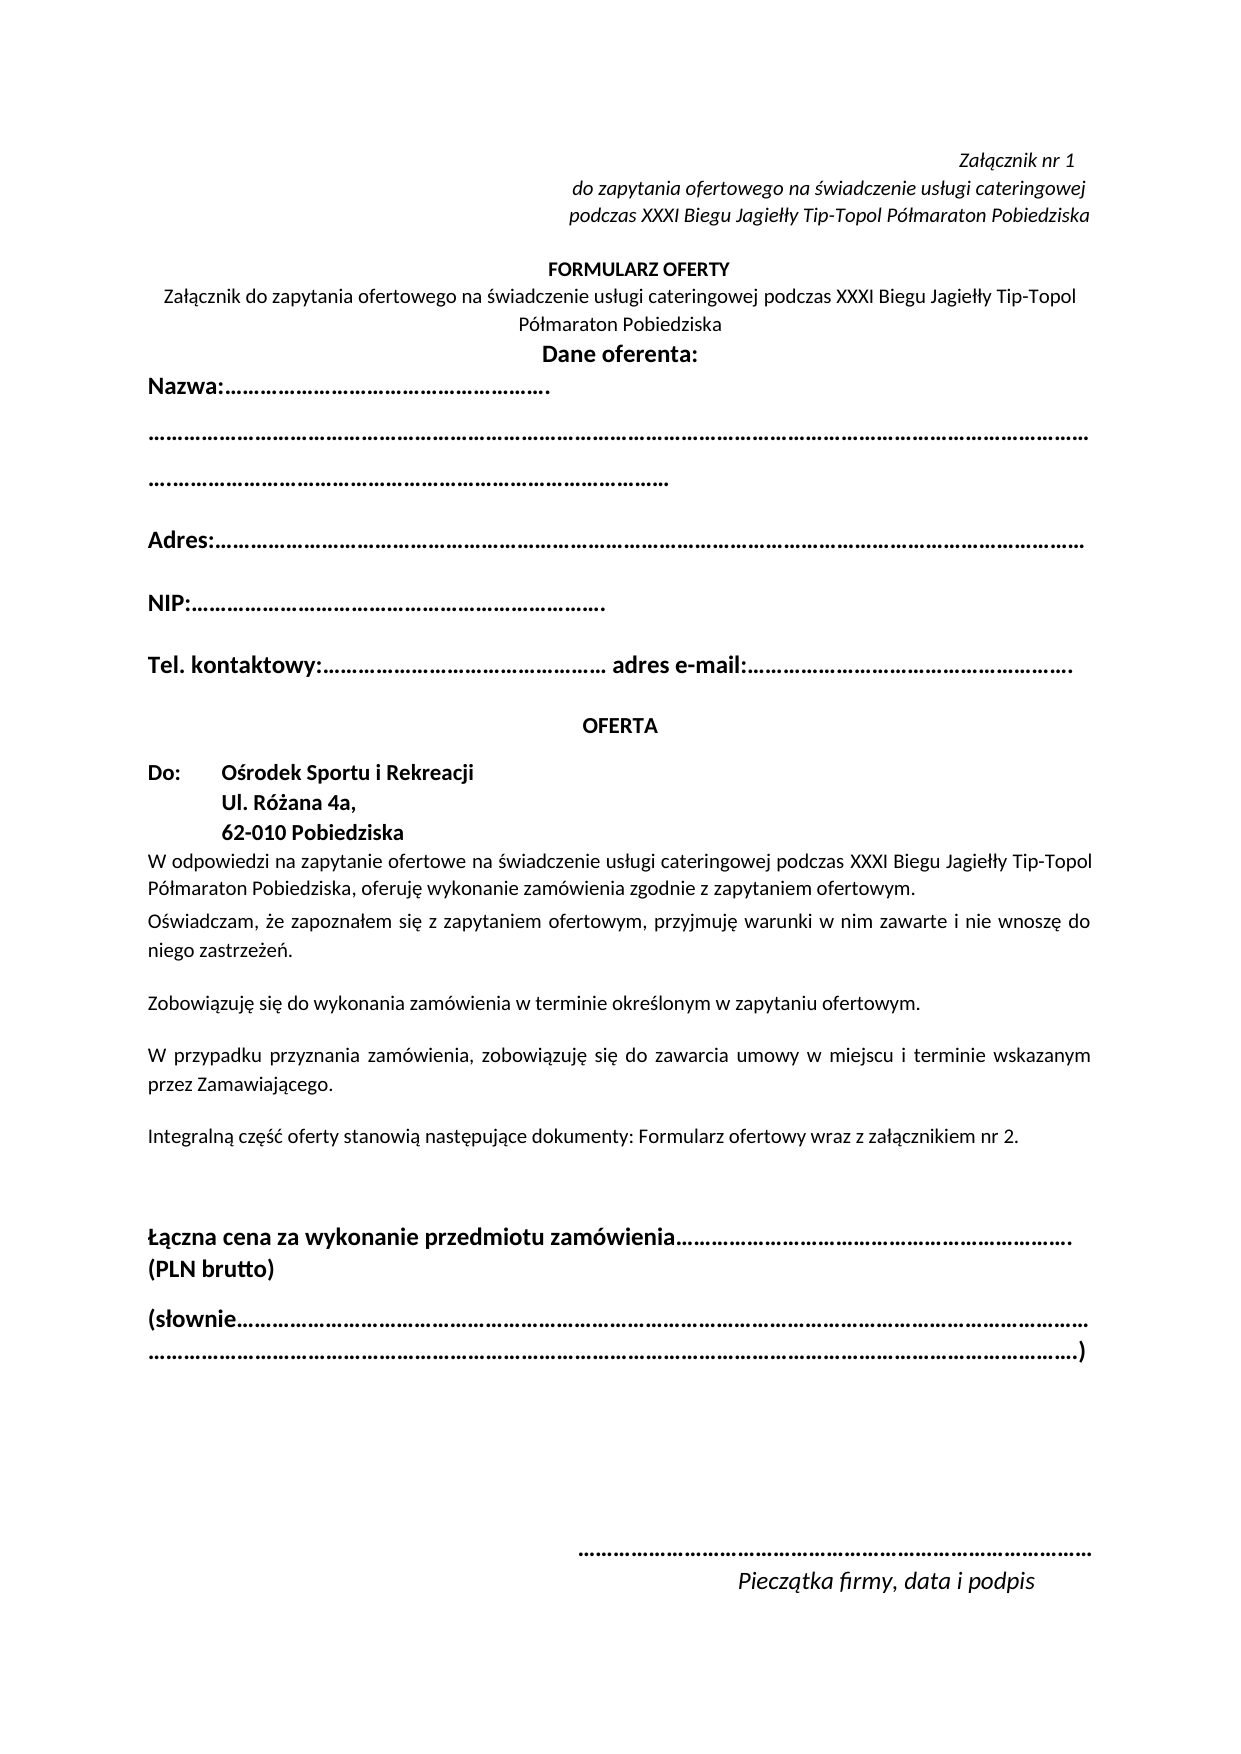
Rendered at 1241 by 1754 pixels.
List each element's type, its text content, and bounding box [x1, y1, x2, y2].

text (słownie………………………………………………………………………………………………………………………………………………………………………………………………………………………………………………………………………….) [148, 1303, 1093, 1366]
text 62-010 Pobiedziska [148, 818, 1093, 846]
text Do: Ośrodek Sportu i Rekreacji [148, 758, 1093, 786]
text Adres:………………………………………………………………………………………………………………………………… [148, 524, 1093, 555]
text Łączna cena za wykonanie przedmiotu zamówienia…………………………………………………………. (PLN brutto) [148, 1221, 1093, 1284]
text Oświadczam, że zapoznałem się z zapytaniem ofertowym, przyjmuję warunki w nim zawarte i nie wnoszę do niego zastrzeżeń. [148, 908, 1093, 963]
text Dane oferenta: [148, 338, 1093, 368]
text Ul. Różana 4a, [148, 788, 1093, 816]
text OFERTA [148, 712, 1093, 739]
text Załącznik nr 1 [959, 148, 1093, 173]
list FORMULARZ OFERTY [185, 256, 1093, 282]
text W przypadku przyznania zamówienia, zobowiązuję się do zawarcia umowy w miejscu i terminie wskazanym przez Zamawiającego. [148, 1042, 1093, 1096]
text Zobowiązuję się do wykonania zamówienia w terminie określonym w zapytaniu ofertowym. [148, 990, 1093, 1015]
text Nazwa:……………………………………………….……………………………………………………………………………………………………………………………………………….………………………………………………………………………… [148, 371, 1093, 492]
text podczas XXXI Biegu Jagiełły Tip-Topol Półmaraton Pobiedziska [148, 202, 1093, 227]
text NIP:……………………………………………………………. [148, 587, 1093, 617]
text W odpowiedzi na zapytanie ofertowe na świadczenie usługi cateringowej podczas XXXI Biegu Jagiełły Tip-Topol Półmaraton Pobiedziska, oferuję wykonanie zamówienia zgodnie z zapytaniem ofertowym. [148, 848, 1093, 900]
text Załącznik do zapytania ofertowego na świadczenie usługi cateringowej podczas XXXI Biegu Jagiełły Tip-Topol Półmaraton Pobiedziska [148, 283, 1093, 336]
text …………………………………………………………………………… [369, 1532, 1093, 1563]
text Tel. kontaktowy:………………………………………… adres e-mail:………………………………………………. [148, 649, 1093, 680]
text Integralną część oferty stanowią następujące dokumenty: Formularz ofertowy wraz z załącznikiem nr 2. [148, 1123, 1093, 1148]
text Pieczątka firmy, data i podpis [738, 1565, 1093, 1596]
text do zapytania ofertowego na świadczenie usługi cateringowej [148, 175, 1093, 200]
